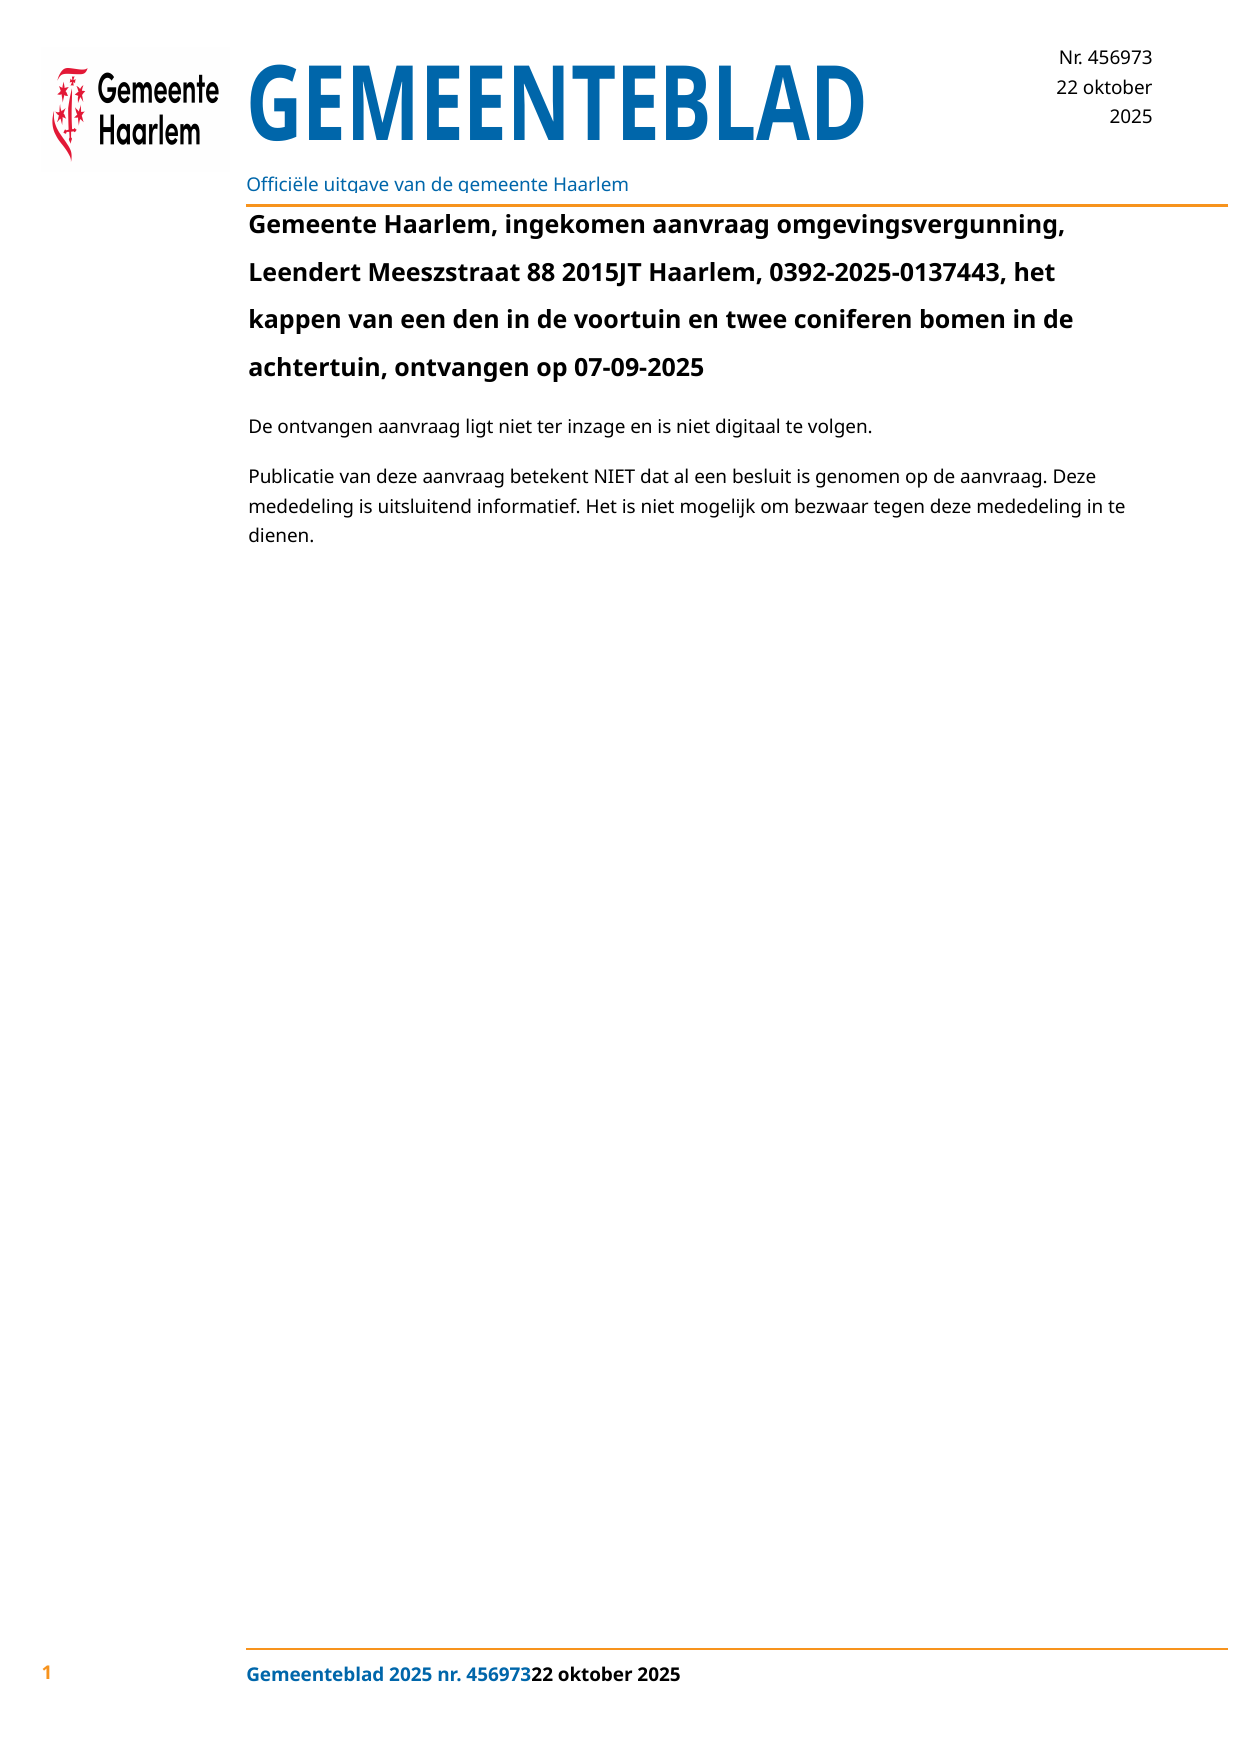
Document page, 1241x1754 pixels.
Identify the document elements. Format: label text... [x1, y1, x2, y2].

text Publicatie van deze aanvraag betekent NIET dat al een besluit is genomen op de aanvraag. Deze mededeling is uitsluitend informatief. Het is niet mogelijk om bezwaar tegen deze mededeling in te dienen. [248, 463, 1152, 548]
text Gemeente Haarlem, ingekomen aanvraag omgevingsvergunning, Leendert Meeszstraat 88 2015JT Haarlem, 0392-2025-0137443, het kappen van een den in de voortuin en twee coniferen bomen in de achtertuin, ontvangen op 07-09-2025 [248, 207, 1152, 384]
picture [41, 47, 231, 172]
text De ontvangen aanvraag ligt niet ter inzage en is niet digitaal te volgen. [248, 413, 1152, 439]
